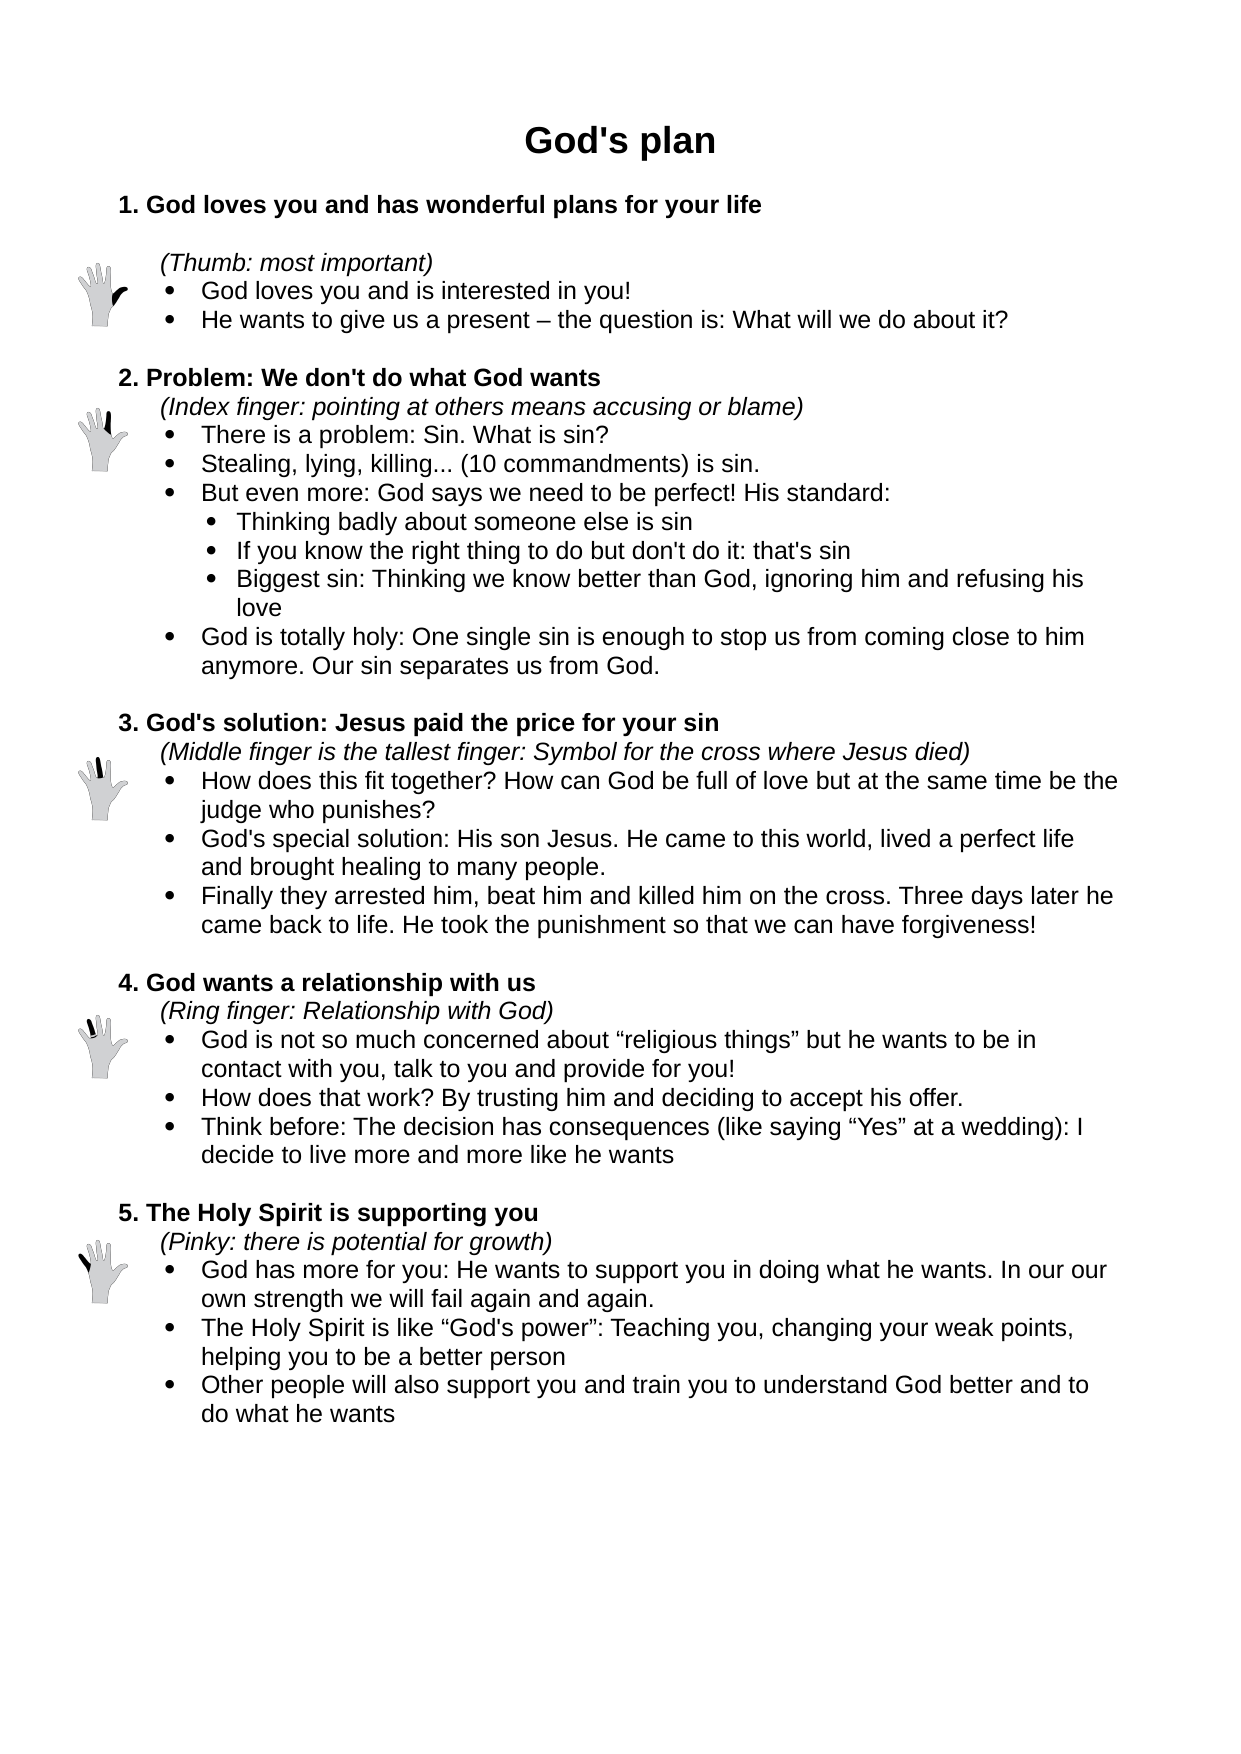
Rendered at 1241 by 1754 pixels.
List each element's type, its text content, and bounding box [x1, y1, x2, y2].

list Other people will also support you and train you to understand God better and to do what he wants [165, 1371, 1122, 1428]
text 4. God wants a relationship with us [118, 967, 1122, 996]
text (Ring finger: Relationship with God) [118, 996, 1122, 1025]
picture [59, 395, 147, 484]
picture [59, 744, 147, 833]
text 3. God's solution: Jesus paid the price for your sin [118, 708, 1122, 737]
text (Pinky: there is potential for growth) [147, 1227, 1122, 1255]
text God's plan [118, 118, 1122, 161]
list But even more: God says we need to be perfect! His standard: [165, 478, 1122, 507]
text (Index finger: pointing at others means accusing or blame) [118, 391, 1122, 420]
text (Middle finger is the tallest finger: Symbol for the cross where Jesus died) [118, 737, 1122, 766]
list Stealing, lying, killing... (10 commandments) is sin. [165, 449, 1122, 478]
text (Thumb: most important) [118, 247, 1122, 276]
list God is not so much concerned about “religious things” but he wants to be in contact with you, talk to you and provide for you! [165, 1025, 1122, 1083]
text 1. God loves you and has wonderful plans for your life [118, 190, 1122, 219]
text 2. Problem: We don't do what God wants [118, 363, 1122, 391]
list Finally they arrested him, beat him and killed him on the cross. Three days later he came back to life. He took the punishment so that we can have forgiveness! [165, 881, 1122, 939]
list The Holy Spirit is like “God's power”: Teaching you, changing your weak points, helping you to be a better person [165, 1313, 1122, 1371]
list There is a problem: Sin. What is sin? [165, 420, 1122, 449]
picture [59, 250, 147, 339]
picture [59, 1002, 147, 1091]
list How does that work? By trusting him and deciding to accept his offer. [165, 1083, 1122, 1111]
list God's special solution: His son Jesus. He came to this world, lived a perfect life and brought healing to many people. [165, 823, 1122, 881]
list God has more for you: He wants to support you in doing what he wants. In our our own strength we will fail again and again. [165, 1255, 1122, 1313]
list God loves you and is interested in you! [165, 276, 1122, 305]
list God is totally holy: One single sin is enough to stop us from coming close to him anymore. Our sin separates us from God. [165, 622, 1122, 680]
list How does this fit together? How can God be full of love but at the same time be the judge who punishes? [165, 766, 1122, 823]
text 5. The Holy Spirit is supporting you [118, 1198, 1122, 1227]
list Thinking badly about someone else is sin [207, 507, 1122, 536]
picture [59, 1227, 147, 1316]
list He wants to give us a present – the question is: What will we do about it? [165, 305, 1122, 334]
list Think before: The decision has consequences (like saying “Yes” at a wedding): I decide to live more and more like he wants [165, 1111, 1122, 1169]
list Biggest sin: Thinking we know better than God, ignoring him and refusing his love [207, 564, 1122, 622]
list If you know the right thing to do but don't do it: that's sin [207, 536, 1122, 564]
